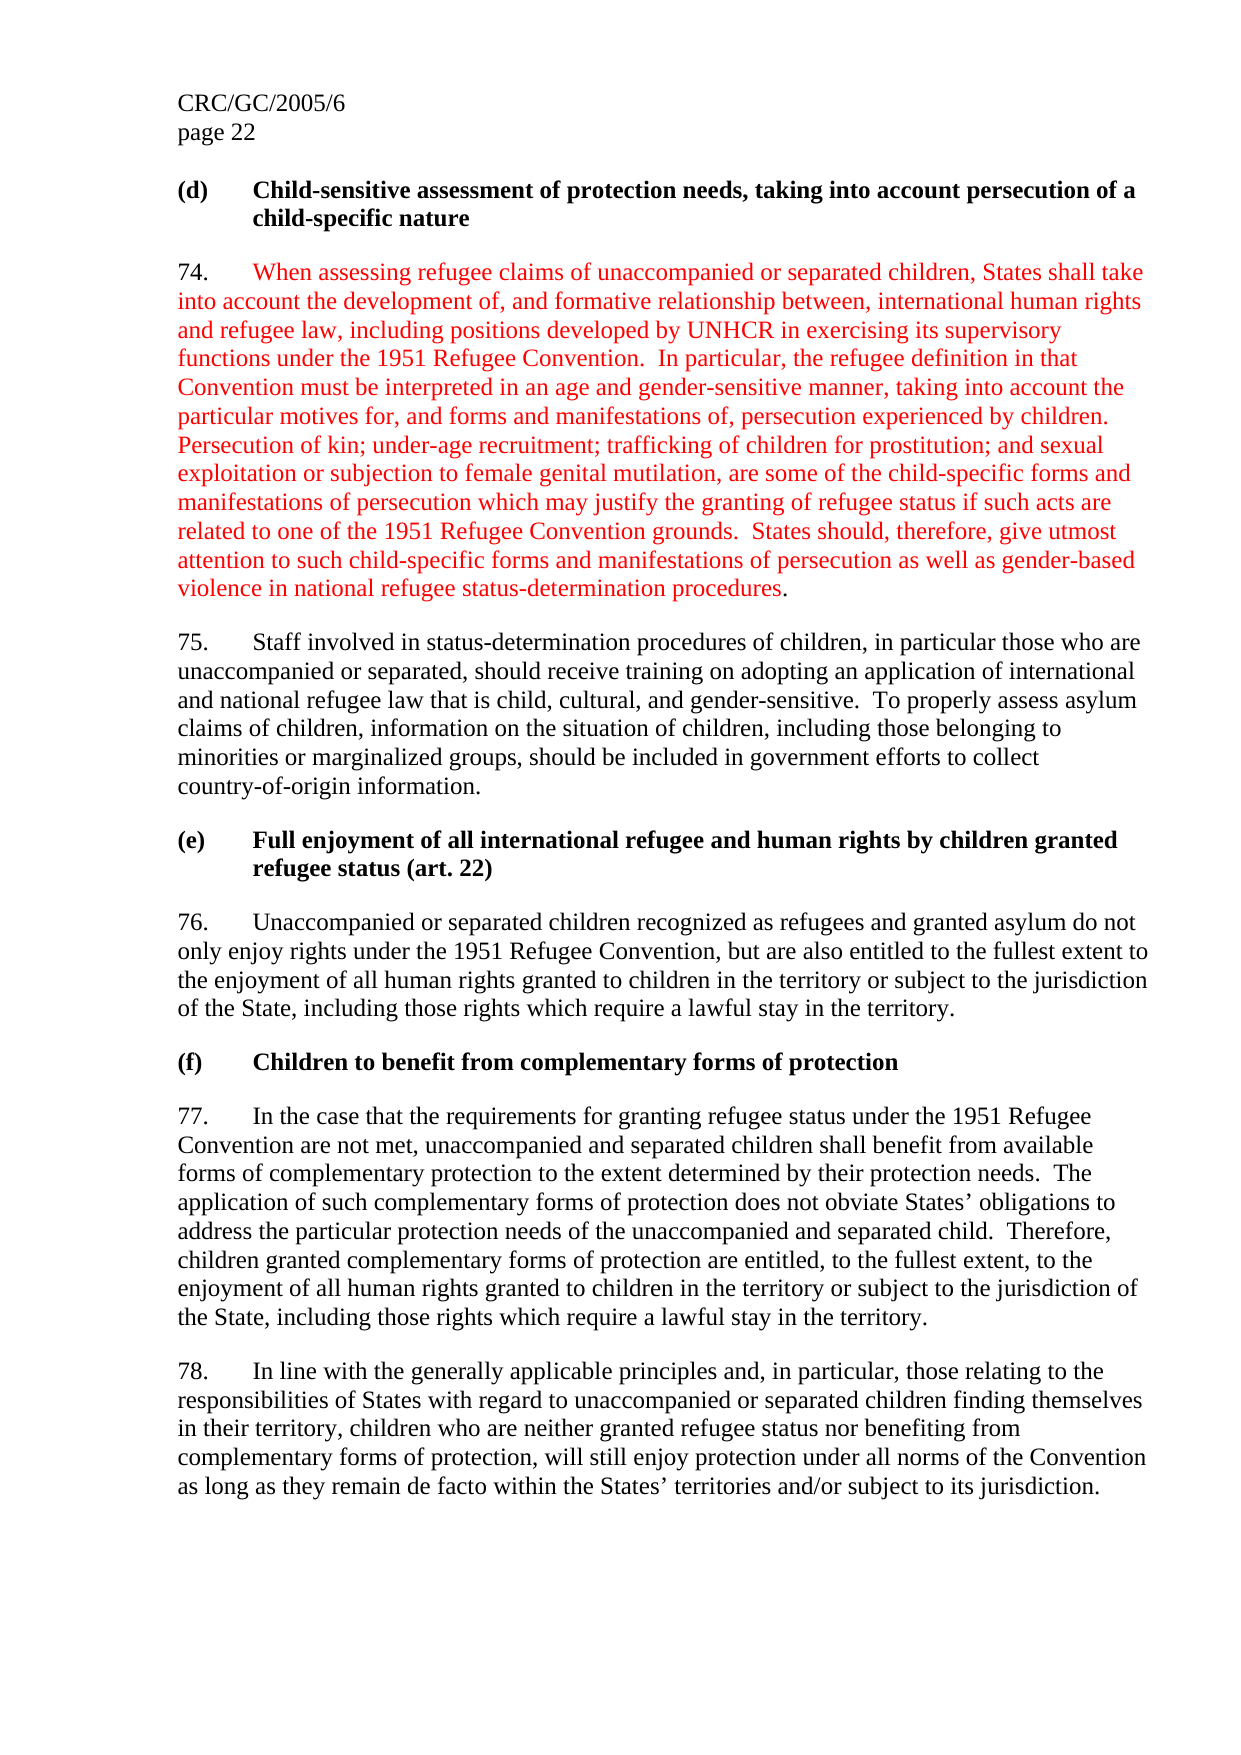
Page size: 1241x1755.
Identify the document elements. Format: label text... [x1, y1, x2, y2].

text 76. Unaccompanied or separated children recognized as refugees and granted asylum do not only enjoy rights under the 1951 Refugee Convention, but are also entitled to the fullest extent to the enjoyment of all human rights granted to children in the territory or subject to the jurisdiction of the State, including those rights which require a lawful stay in the territory. [177, 907, 1152, 1022]
subtitle (d) Child-sensitive assessment of protection needs, taking into account persecution of a child-specific nature [177, 175, 1152, 232]
subtitle (e) Full enjoyment of all international refugee and human rights by children granted refugee status (art. 22) [177, 825, 1152, 882]
text 75. Staff involved in status-determination procedures of children, in particular those who are unaccompanied or separated, should receive training on adopting an application of international and national refugee law that is child, cultural, and gender-sensitive. To properly assess asylum claims of children, information on the situation of children, including those belonging to minorities or marginalized groups, should be included in government efforts to collect country‑of-origin information. [177, 627, 1152, 800]
text 77. In the case that the requirements for granting refugee status under the 1951 Refugee Convention are not met, unaccompanied and separated children shall benefit from available forms of complementary protection to the extent determined by their protection needs. The application of such complementary forms of protection does not obviate States’ obligations to address the particular protection needs of the unaccompanied and separated child. Therefore, children granted complementary forms of protection are entitled, to the fullest extent, to the enjoyment of all human rights granted to children in the territory or subject to the jurisdiction of the State, including those rights which require a lawful stay in the territory. [177, 1101, 1152, 1331]
subtitle (f) Children to benefit from complementary forms of protection [177, 1047, 1152, 1076]
text 74. When assessing refugee claims of unaccompanied or separated children, States shall take into account the development of, and formative relationship between, international human rights and refugee law, including positions developed by UNHCR in exercising its supervisory functions under the 1951 Refugee Convention. In particular, the refugee definition in that Convention must be interpreted in an age and gender-sensitive manner, taking into account the particular motives for, and forms and manifestations of, persecution experienced by children. Persecution of kin; under-age recruitment; trafficking of children for prostitution; and sexual exploitation or subjection to female genital mutilation, are some of the child-specific forms and manifestations of persecution which may justify the granting of refugee status if such acts are related to one of the 1951 Refugee Convention grounds. States should, therefore, give utmost attention to such child-specific forms and manifestations of persecution as well as gender-based violence in national refugee status-determination procedures. [177, 257, 1152, 602]
text 78. In line with the generally applicable principles and, in particular, those relating to the responsibilities of States with regard to unaccompanied or separated children finding themselves in their territory, children who are neither granted refugee status nor benefiting from complementary forms of protection, will still enjoy protection under all norms of the Convention as long as they remain de facto within the States’ territories and/or subject to its jurisdiction. [177, 1356, 1152, 1500]
